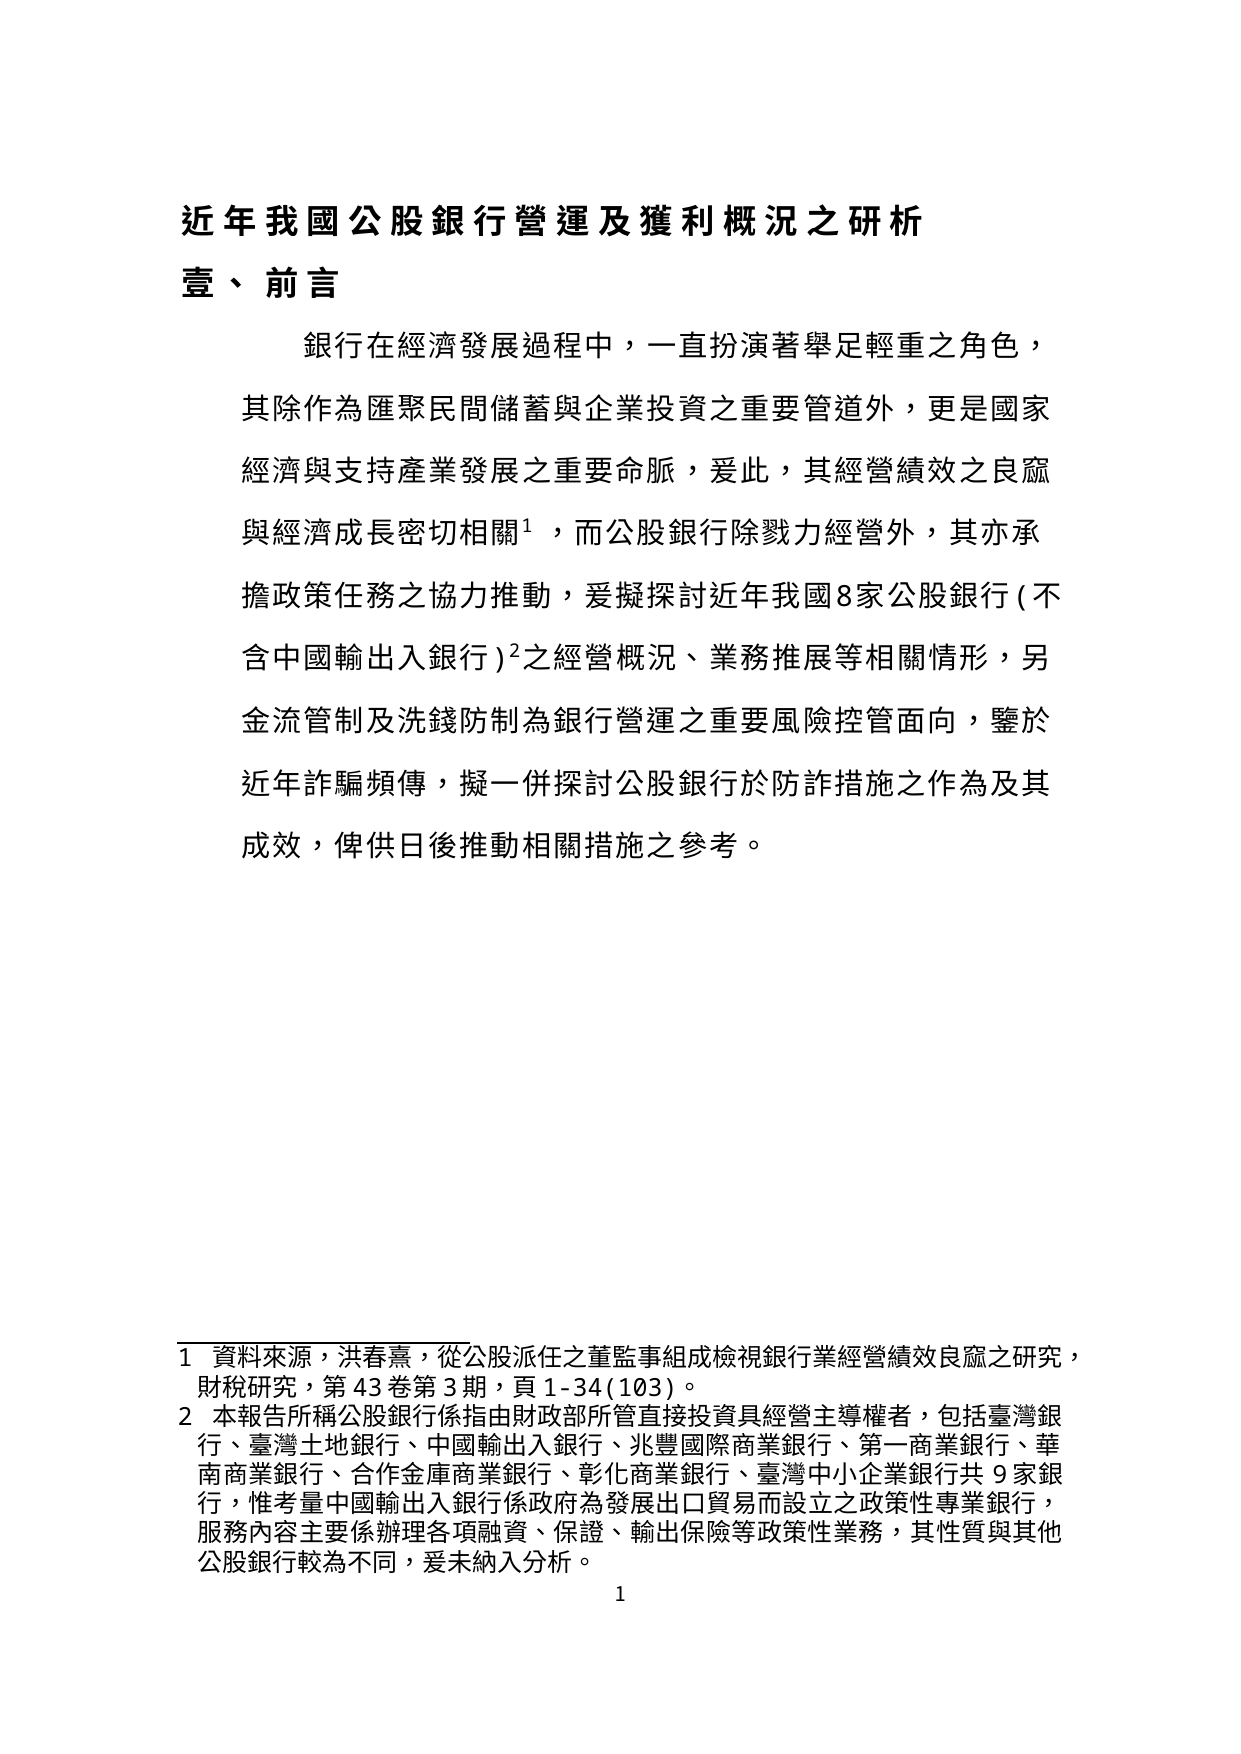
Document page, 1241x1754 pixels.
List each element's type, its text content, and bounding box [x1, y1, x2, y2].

text 近年我國公股銀行營運及獲利概況之研析 [177, 177, 1063, 240]
text 銀行在經濟發展過程中，一直扮演著舉足輕重之角色，其除作為匯聚民間儲蓄與企業投資之重要管道外，更是國家經濟與支持產業發展之重要命脈，爰此，其經營績效之良窳與經濟成長密切相關，而公股銀行除戮力經營外，其亦承擔政策任務之協力推動，爰擬探討近年我國8家公股銀行(不含中國輸出入銀行)之經營概況、業務推展等相關情形，另金流管制及洗錢防制為銀行營運之重要風險控管面向，鑒於近年詐騙頻傳，擬一併探討公股銀行於防詐措施之作為及其成效，俾供日後推動相關措施之參考。 [236, 302, 1063, 865]
text 資料來源，洪春熹，從公股派任之董監事組成檢視銀行業經營績效良窳之研究，財稅研究，第43卷第3期，頁1-34(103)。 [177, 1343, 1063, 1402]
text 壹、前言 [177, 240, 1063, 302]
text 本報告所稱公股銀行係指由財政部所管直接投資具經營主導權者，包括臺灣銀行、臺灣土地銀行、中國輸出入銀行、兆豐國際商業銀行、第一商業銀行、華南商業銀行、合作金庫商業銀行、彰化商業銀行、臺灣中小企業銀行共9家銀行，惟考量中國輸出入銀行係政府為發展出口貿易而設立之政策性專業銀行，服務內容主要係辦理各項融資、保證、輸出保險等政策性業務，其性質與其他公股銀行較為不同，爰未納入分析。 [177, 1402, 1063, 1577]
